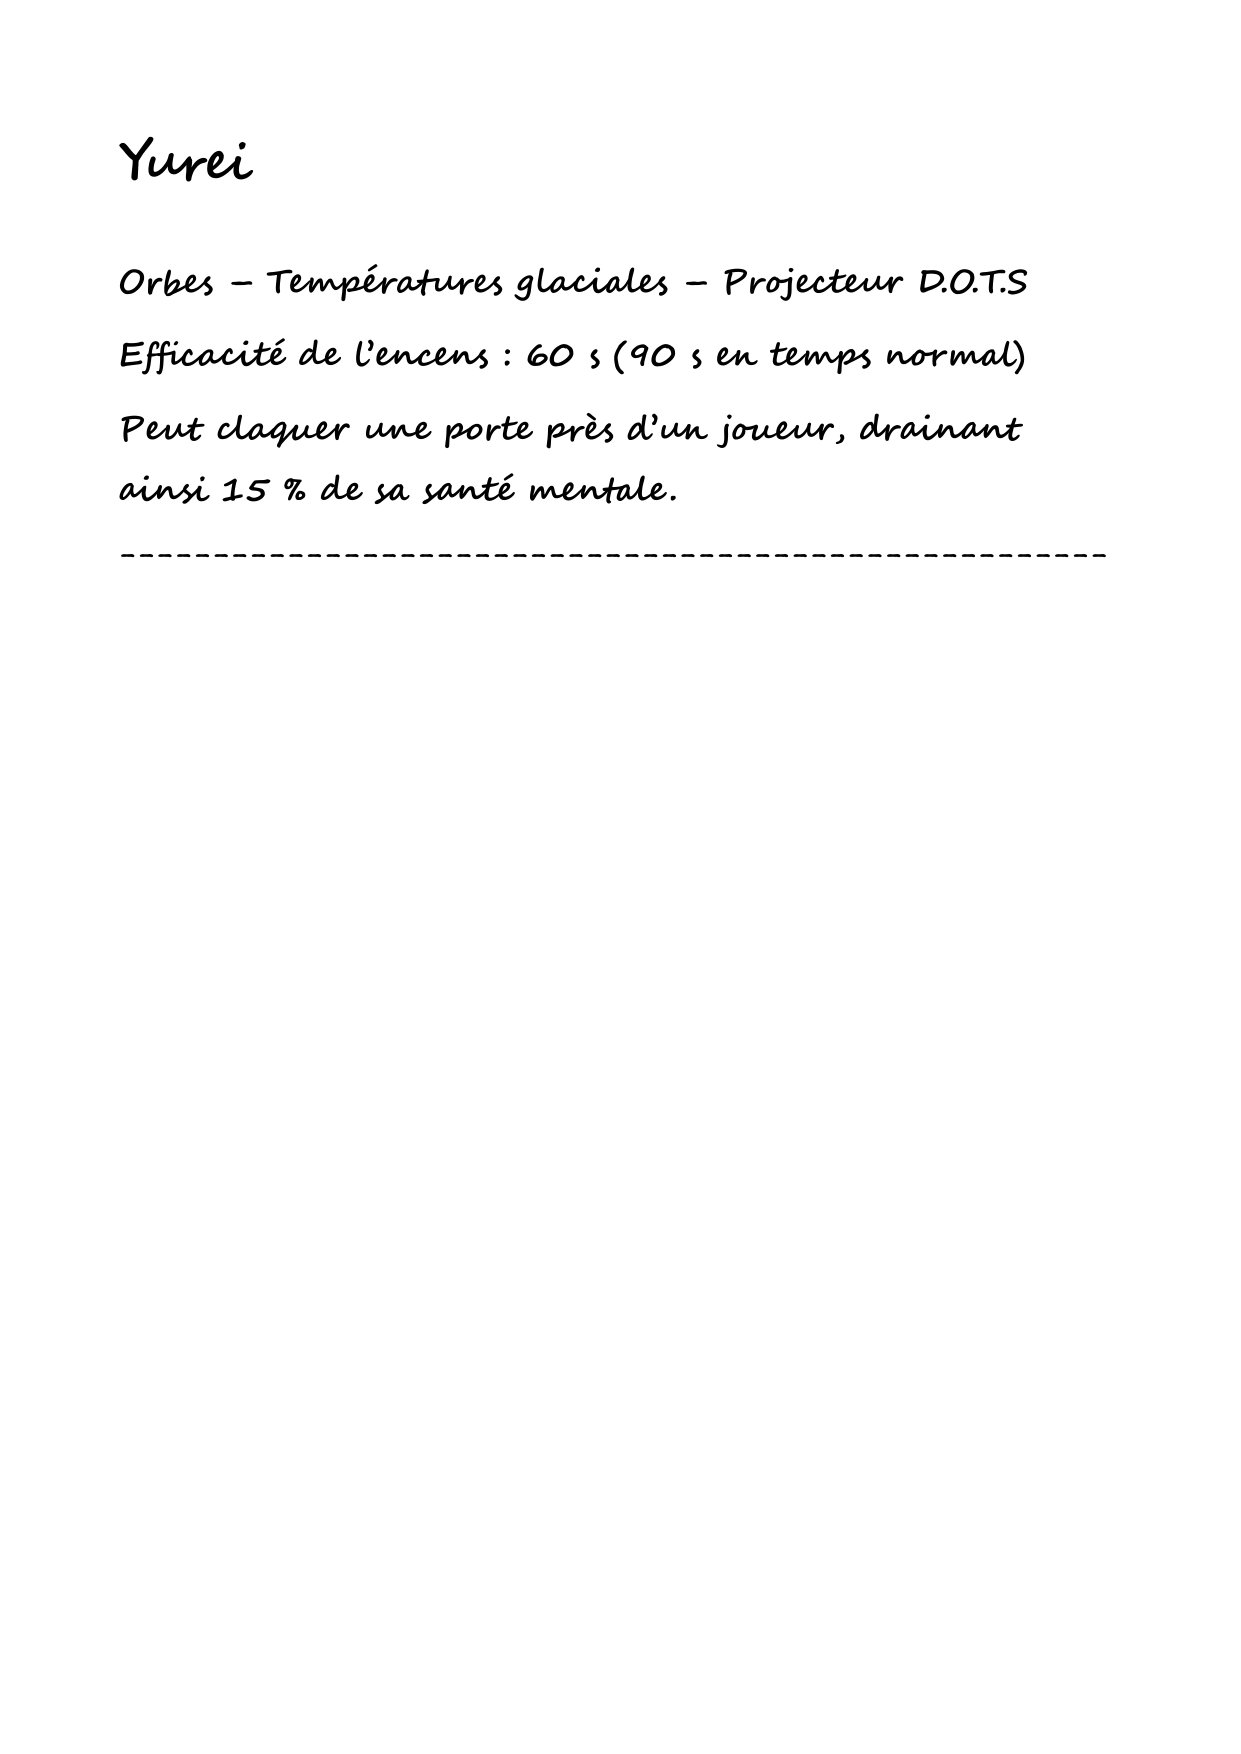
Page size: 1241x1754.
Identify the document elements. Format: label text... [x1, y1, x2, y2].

text Efficacité de l’encens : 60 s (90 s en temps normal) [118, 330, 1122, 383]
text Peut claquer une porte près d’un joueur, drainant ainsi 15 % de sa santé mentale. [118, 403, 1122, 518]
text Orbes – Températures glaciales – Projecteur D.O.T.S [118, 256, 1122, 310]
text Yurei [118, 124, 1122, 204]
text ----------------------------------------------------- [118, 532, 1122, 579]
